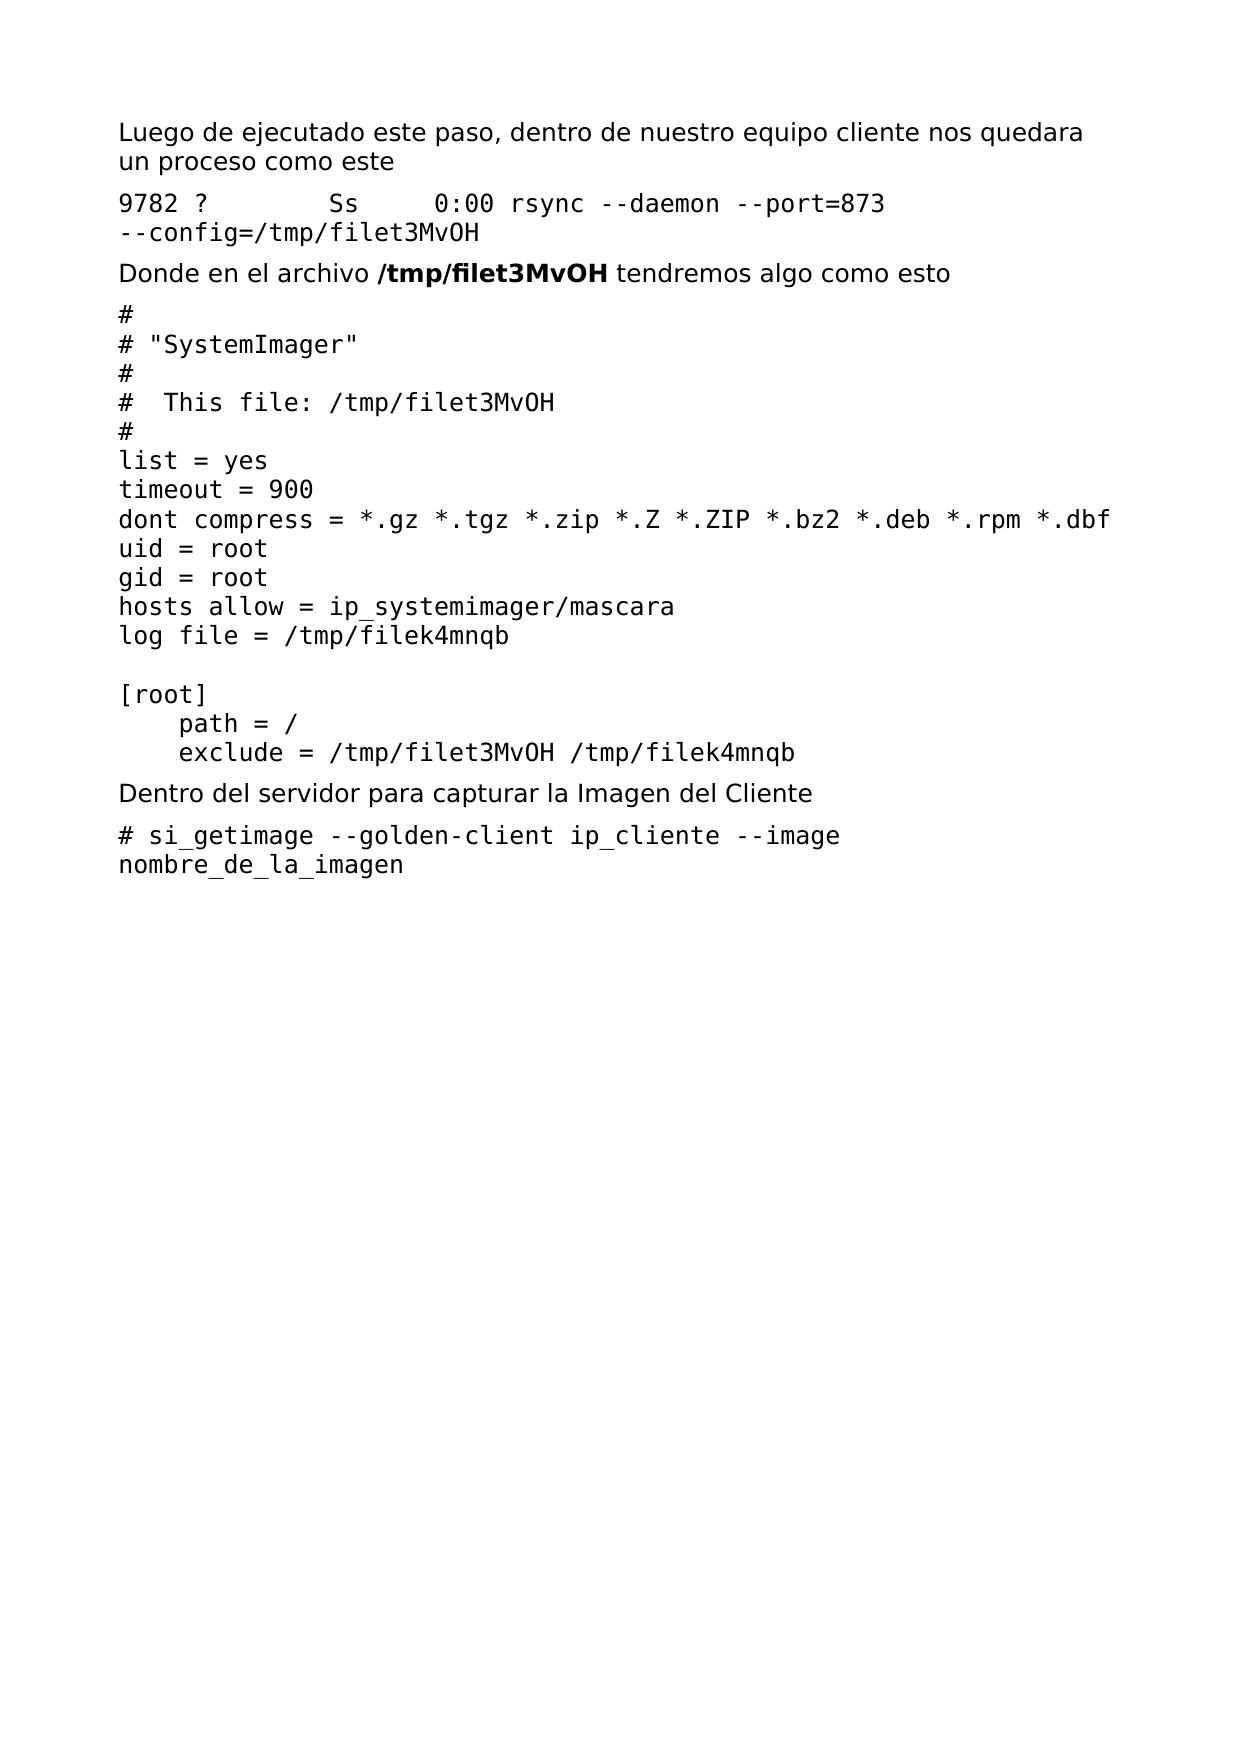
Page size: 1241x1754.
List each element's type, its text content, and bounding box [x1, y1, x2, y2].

text Luego de ejecutado este paso, dentro de nuestro equipo cliente nos quedara un proceso como este [118, 118, 1122, 176]
text Dentro del servidor para capturar la Imagen del Cliente [118, 779, 1122, 808]
text Donde en el archivo /tmp/filet3MvOH tendremos algo como esto [118, 259, 1122, 288]
text # # "SystemImager" # # This file: /tmp/filet3MvOH # list = yes timeout = 900 dont compress = *.gz *.tgz *.zip *.Z *.ZIP *.bz2 *.deb *.rpm *.dbf uid = root gid = root hosts allow = ip_systemimager/mascara log file = /tmp/filek4mnqb [root] path = / exclude = /tmp/filet3MvOH /tmp/filek4mnqb [118, 301, 1122, 767]
text 9782 ? Ss 0:00 rsync --daemon --port=873 --config=/tmp/filet3MvOH [118, 189, 1122, 247]
text # si_getimage --golden-client ip_cliente --image nombre_de_la_imagen [118, 821, 1122, 879]
